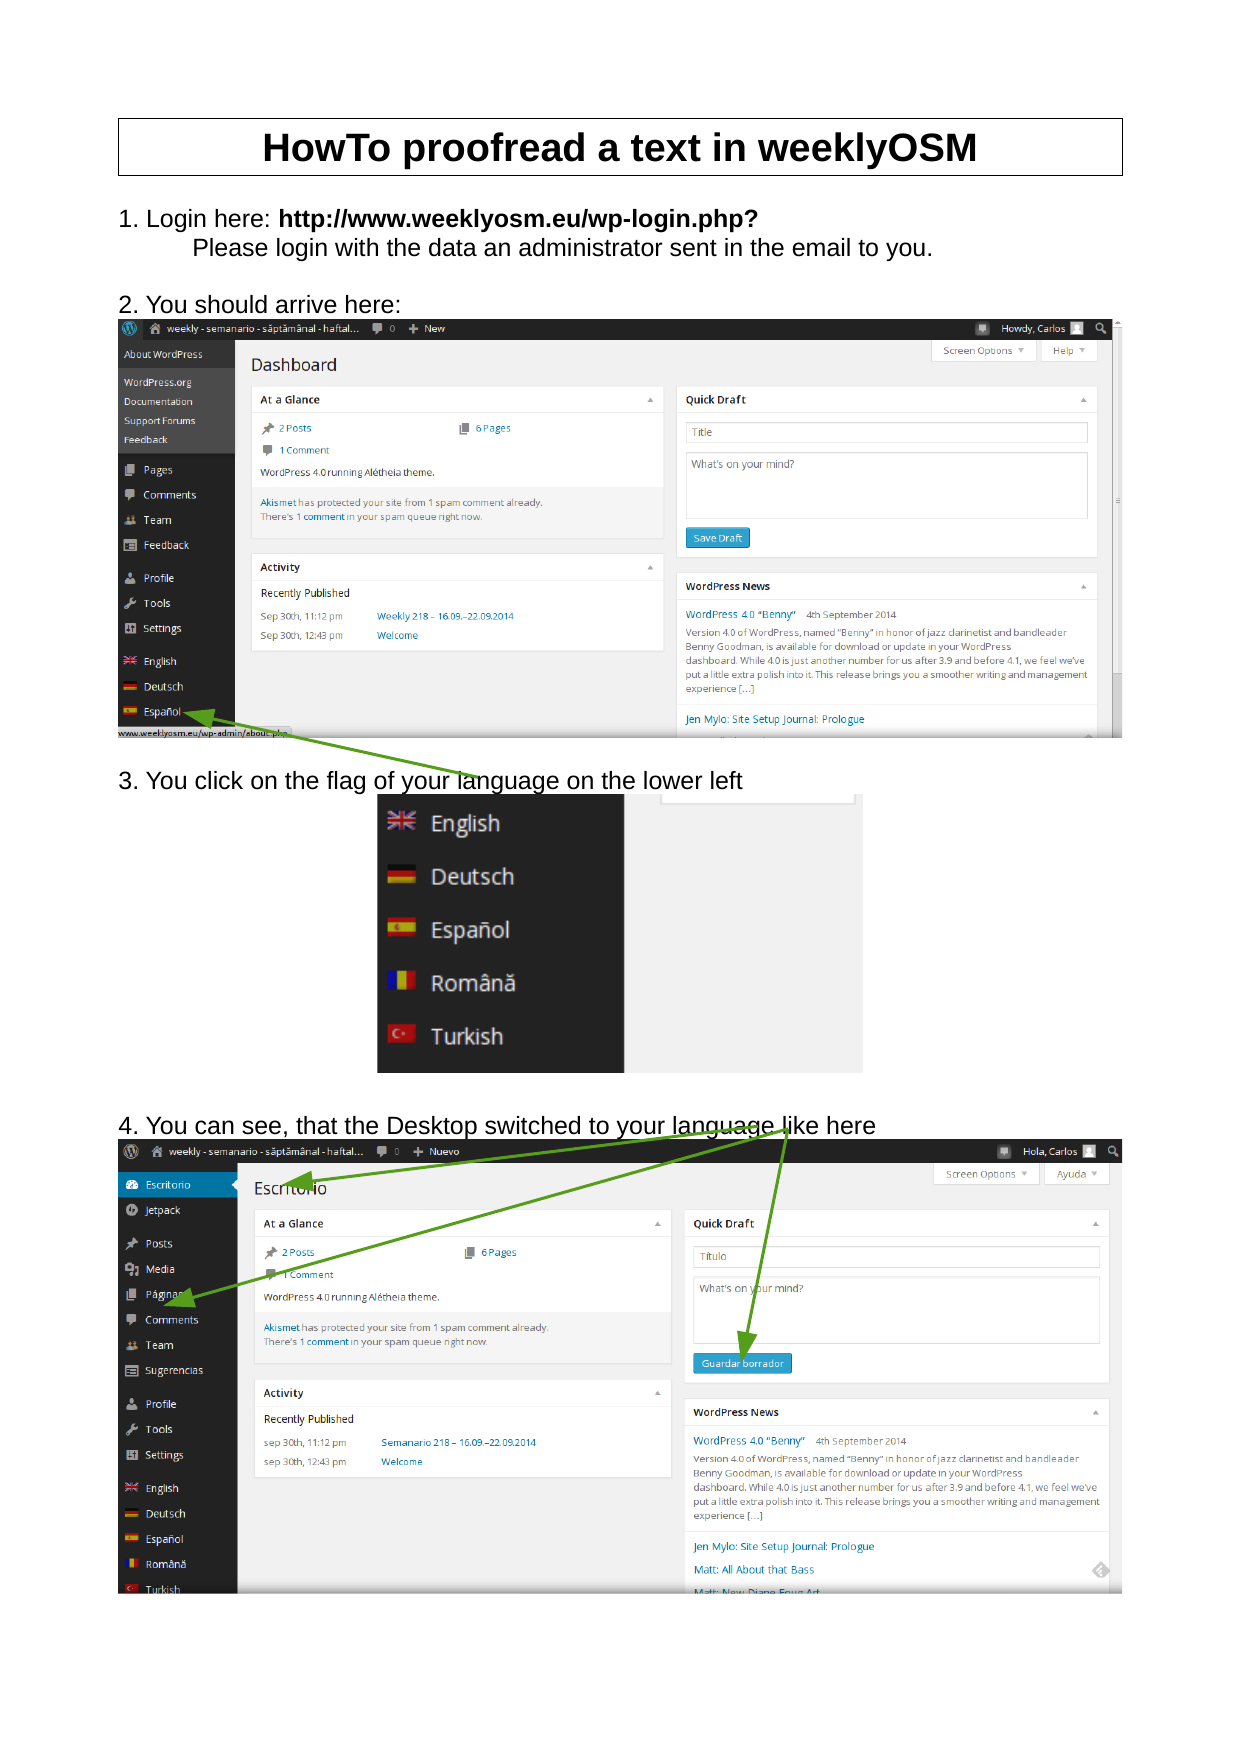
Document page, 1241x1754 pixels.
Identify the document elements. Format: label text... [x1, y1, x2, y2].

text 3. You click on the flag of your language on the lower left [118, 766, 1122, 795]
picture [118, 319, 1123, 738]
picture [377, 794, 863, 1073]
text 2. You should arrive here: [118, 290, 1122, 319]
picture [118, 1139, 1123, 1594]
text 4. You can see, that the Desktop switched to your language like here [118, 1111, 1122, 1139]
text Please login with the data an administrator sent in the email to you. [118, 233, 1122, 262]
table_header HowTo proofread a text in weeklyOSM [119, 119, 1122, 175]
text 1. Login here: http://www.weeklyosm.eu/wp-login.php? [118, 204, 1122, 233]
picture [126, 1181, 138, 1188]
